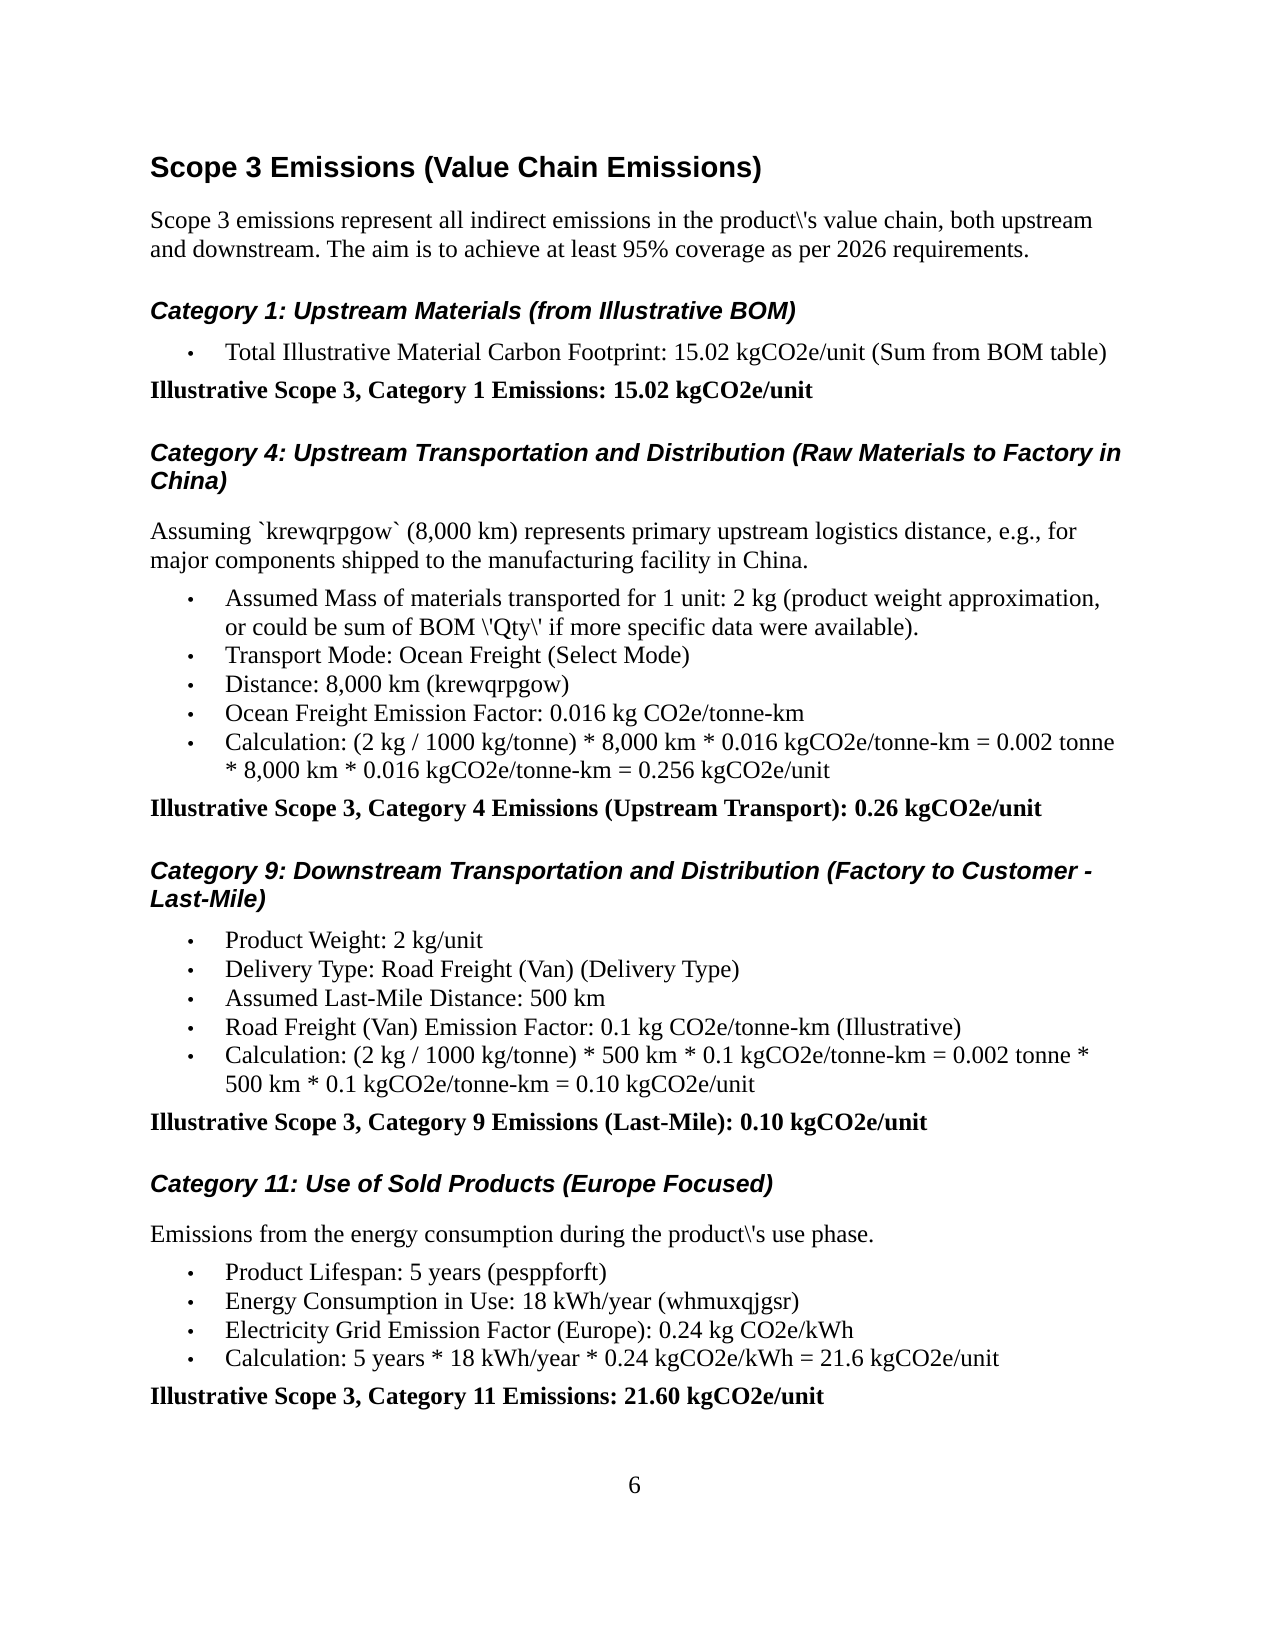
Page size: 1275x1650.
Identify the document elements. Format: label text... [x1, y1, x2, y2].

list Calculation: (2 kg / 1000 kg/tonne) * 8,000 km * 0.016 kgCO2e/tonne-km = 0.002 tonne * 8,000 km * 0.016 kgCO2e/tonne-km = 0.256 kgCO2e/unit [187, 727, 1125, 784]
list Distance: 8,000 km (krewqrpgow) [187, 669, 1125, 698]
text Assuming `krewqrpgow` (8,000 km) represents primary upstream logistics distance, e.g., for major components shipped to the manufacturing facility in China. [150, 516, 1125, 574]
text Illustrative Scope 3, Category 11 Emissions: 21.60 kgCO2e/unit [150, 1381, 1125, 1410]
list Road Freight (Van) Emission Factor: 0.1 kg CO2e/tonne-km (Illustrative) [187, 1012, 1125, 1040]
list Calculation: (2 kg / 1000 kg/tonne) * 500 km * 0.1 kgCO2e/tonne-km = 0.002 tonne * 500 km * 0.1 kgCO2e/tonne-km = 0.10 kgCO2e/unit [187, 1040, 1125, 1098]
subtitle Scope 3 Emissions (Value Chain Emissions) [150, 150, 1125, 183]
text Emissions from the energy consumption during the product\'s use phase. [150, 1219, 1125, 1248]
list Electricity Grid Emission Factor (Europe): 0.24 kg CO2e/kWh [187, 1315, 1125, 1343]
text Illustrative Scope 3, Category 4 Emissions (Upstream Transport): 0.26 kgCO2e/unit [150, 793, 1125, 822]
list Assumed Mass of materials transported for 1 unit: 2 kg (product weight approximation, or could be sum of BOM \'Qty\' if more specific data were available). [187, 583, 1125, 640]
list Assumed Last-Mile Distance: 500 km [187, 983, 1125, 1012]
subtitle Category 11: Use of Sold Products (Europe Focused) [150, 1169, 1125, 1198]
list Energy Consumption in Use: 18 kWh/year (whmuxqjgsr) [187, 1286, 1125, 1315]
list Ocean Freight Emission Factor: 0.016 kg CO2e/tonne-km [187, 698, 1125, 727]
subtitle Category 1: Upstream Materials (from Illustrative BOM) [150, 296, 1125, 325]
list Product Lifespan: 5 years (pesppforft) [187, 1257, 1125, 1286]
text Illustrative Scope 3, Category 9 Emissions (Last-Mile): 0.10 kgCO2e/unit [150, 1107, 1125, 1136]
text Scope 3 emissions represent all indirect emissions in the product\'s value chain, both upstream and downstream. The aim is to achieve at least 95% coverage as per 2026 requirements. [150, 205, 1125, 262]
list Product Weight: 2 kg/unit [187, 925, 1125, 954]
list Transport Mode: Ocean Freight (Select Mode) [187, 640, 1125, 669]
list Calculation: 5 years * 18 kWh/year * 0.24 kgCO2e/kWh = 21.6 kgCO2e/unit [187, 1343, 1125, 1372]
list Total Illustrative Material Carbon Footprint: 15.02 kgCO2e/unit (Sum from BOM table) [187, 337, 1125, 366]
list Delivery Type: Road Freight (Van) (Delivery Type) [187, 954, 1125, 983]
text Illustrative Scope 3, Category 1 Emissions: 15.02 kgCO2e/unit [150, 375, 1125, 404]
subtitle Category 4: Upstream Transportation and Distribution (Raw Materials to Factory in China) [150, 438, 1125, 495]
subtitle Category 9: Downstream Transportation and Distribution (Factory to Customer - Last-Mile) [150, 856, 1125, 913]
